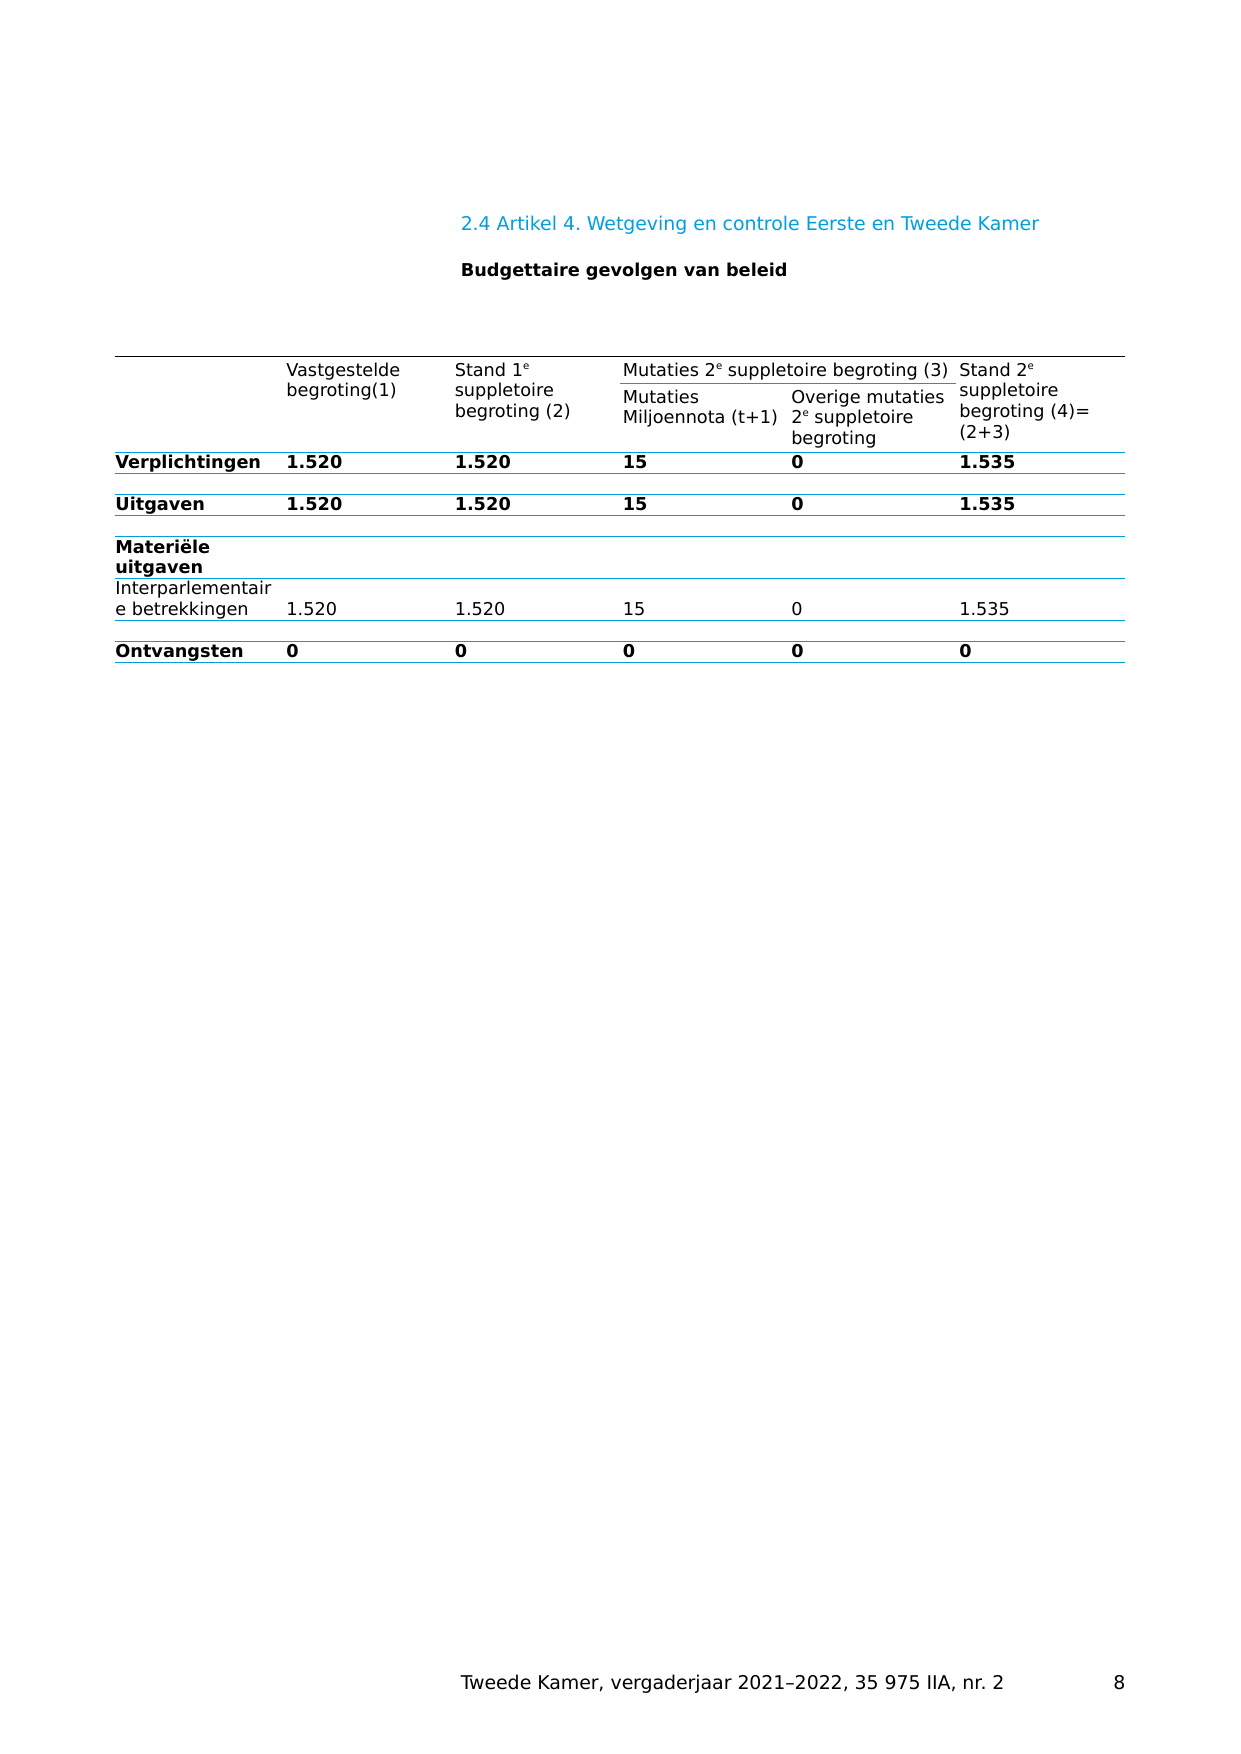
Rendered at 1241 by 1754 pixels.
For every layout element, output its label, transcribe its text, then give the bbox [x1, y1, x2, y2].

table_cell Overige mutaties 2e suppletoire begroting [788, 384, 956, 451]
table_cell 1.520 [283, 495, 452, 515]
table_cell [788, 516, 956, 536]
table_cell Verplichtingen [115, 453, 283, 473]
table_cell Mutaties Miljoennota (t+1) [620, 384, 788, 451]
table_cell 15 [620, 579, 788, 619]
table_header Tabel 5 Budgettaire gevolgen van beleid artikel 4. Wetgeving en controle Eerste en Tweede Kamer (Tweede suppletoire begroting) (bedragen x € 1.000) [115, 308, 1125, 356]
table_cell Stand 2e suppletoire begroting (4)= (2+3) [956, 357, 1125, 451]
table_cell Materiële uitgaven [115, 537, 283, 578]
table_cell 1.520 [452, 579, 620, 619]
table_cell 1.520 [283, 453, 452, 473]
table_cell 0 [452, 642, 620, 662]
table_cell 0 [788, 642, 956, 662]
table_cell [956, 621, 1125, 641]
table_cell [283, 474, 452, 494]
table_cell 1.535 [956, 579, 1125, 619]
table_cell 0 [788, 495, 956, 515]
table_cell 0 [956, 642, 1125, 662]
table_cell [620, 537, 788, 578]
table_cell [620, 621, 788, 641]
table_cell 1.520 [452, 495, 620, 515]
table_cell 15 [620, 495, 788, 515]
table_cell [452, 537, 620, 578]
table_cell 1.520 [283, 579, 452, 619]
table_cell Interparlementaire betrekkingen [115, 579, 283, 619]
table_cell 0 [788, 579, 956, 619]
table_cell 15 [620, 453, 788, 473]
table_cell 0 [283, 642, 452, 662]
table_cell [115, 516, 283, 536]
table_cell [115, 621, 283, 641]
table_cell [452, 621, 620, 641]
table_cell [620, 516, 788, 536]
table_cell [283, 621, 452, 641]
table_cell 1.520 [452, 453, 620, 473]
table_cell [788, 474, 956, 494]
table_cell [115, 474, 283, 494]
table_cell [283, 516, 452, 536]
table_cell [788, 537, 956, 578]
table_cell [956, 516, 1125, 536]
title 2.4 Artikel 4. Wetgeving en controle Eerste en Tweede Kamer [461, 213, 1125, 235]
table_cell [788, 621, 956, 641]
table_cell 1.535 [956, 453, 1125, 473]
table_cell [452, 516, 620, 536]
table_cell Stand 1e suppletoire begroting (2) [452, 357, 620, 451]
table_cell [283, 537, 452, 578]
table_cell Uitgaven [115, 495, 283, 515]
table_cell Ontvangsten [115, 642, 283, 662]
table_cell [956, 537, 1125, 578]
table_cell 0 [788, 453, 956, 473]
table_cell 0 [620, 642, 788, 662]
table_cell [452, 474, 620, 494]
table_cell [115, 357, 283, 451]
table_cell Vastgestelde begroting(1) [283, 357, 452, 451]
text Budgettaire gevolgen van beleid [461, 258, 1125, 281]
table_cell 1.535 [956, 495, 1125, 515]
table_cell [956, 474, 1125, 494]
table_cell Mutaties 2e suppletoire begroting (3) [620, 357, 956, 383]
table_cell [620, 474, 788, 494]
